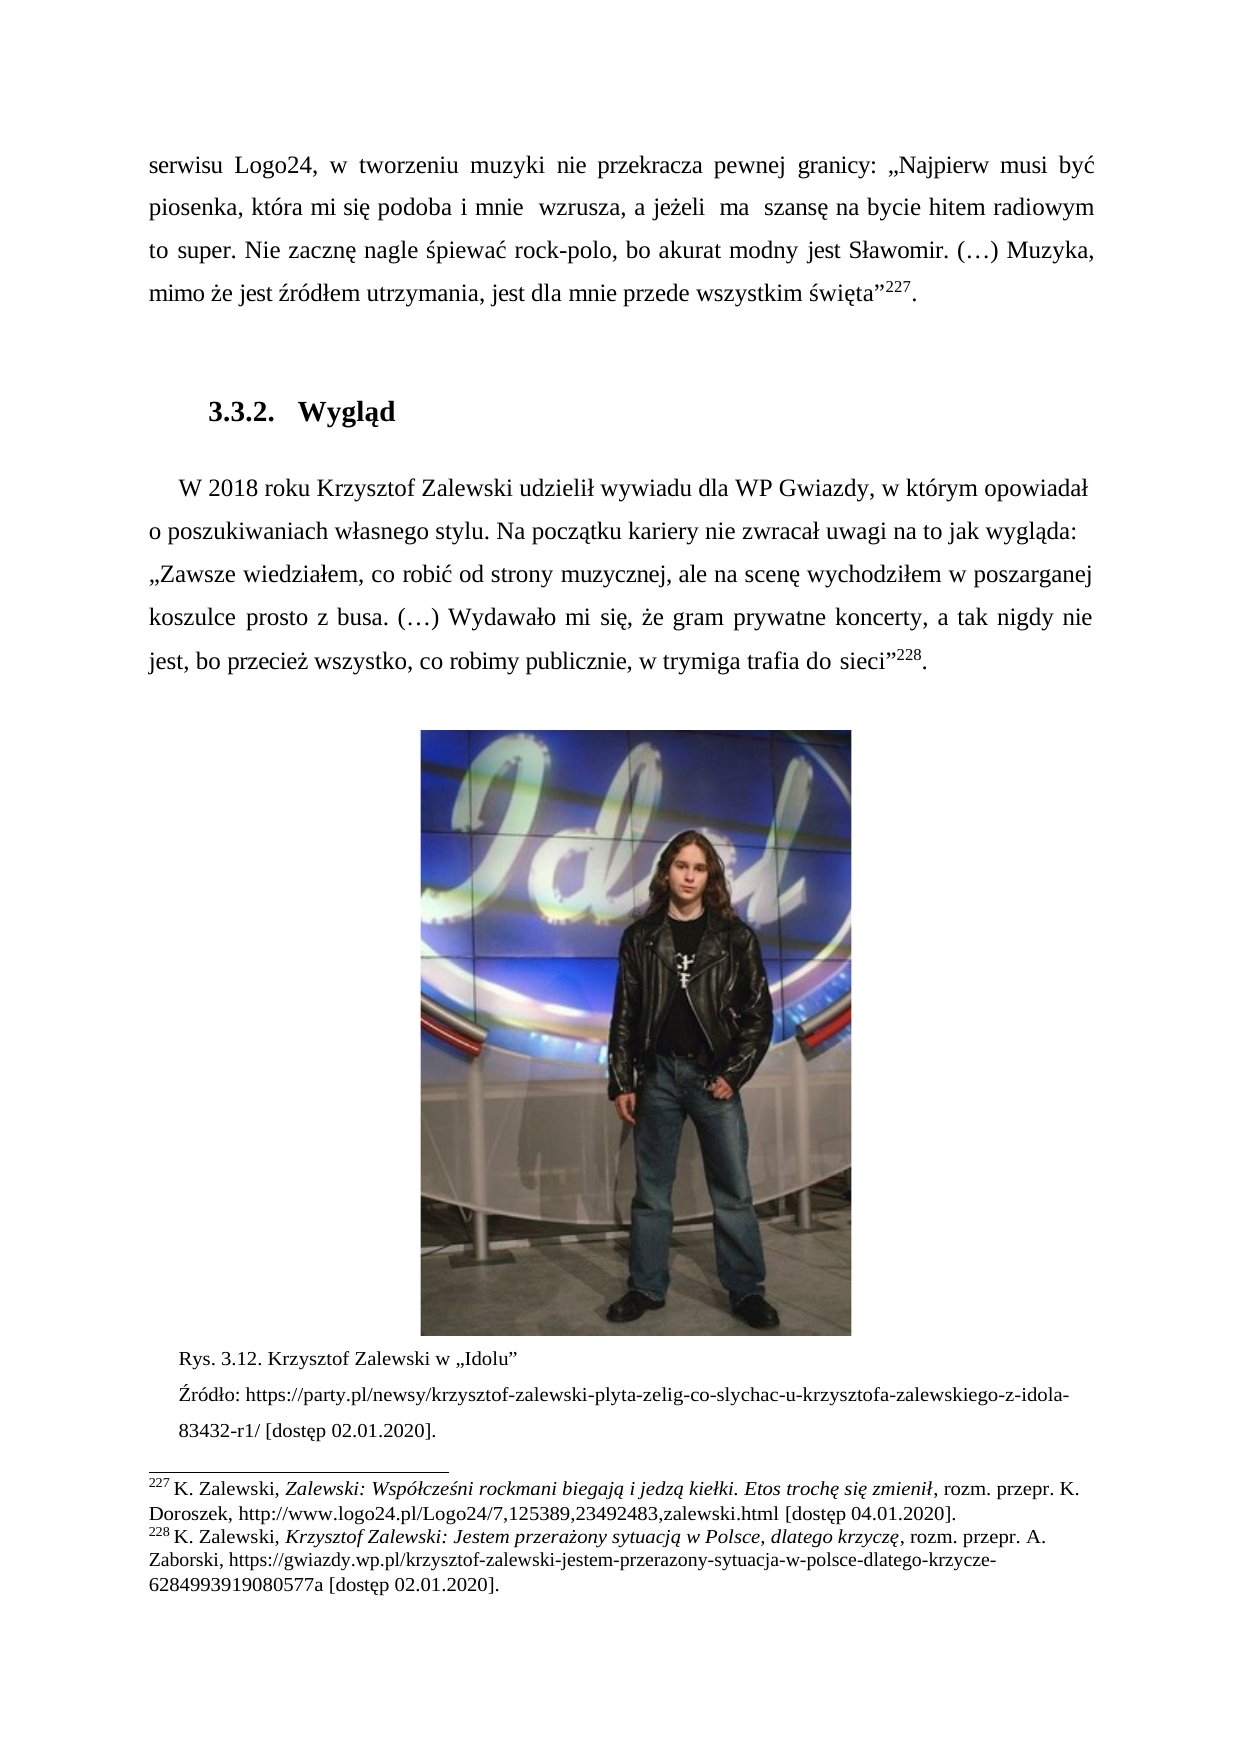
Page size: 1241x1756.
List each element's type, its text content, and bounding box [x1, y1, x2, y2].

text W 2018 roku Krzysztof Zalewski udzielił wywiadu dla WP Gwiazdy, w którym opowiadał o poszukiwaniach własnego stylu. Na początku kariery nie zwracał uwagi na to jak wygląda: [148, 473, 1094, 545]
text Źródło: https://party.pl/newsy/krzysztof-zalewski-plyta-zelig-co-slychac-u-krzysztofa-zalewskiego-z-idola- 83432-r1/ [dostęp 02.01.2020]. [178, 1382, 1077, 1441]
text Zaborski, https://gwiazdy.wp.pl/krzysztof-zalewski-jestem-przerazony-sytuacja-w-polsce-dlatego-krzycze- 6284993919080577a [dostęp 02.01.2020]. [148, 1548, 1063, 1596]
subtitle Wygląd [208, 394, 1109, 427]
text Rys. 3.12. Krzysztof Zalewski w „Idolu” [178, 738, 1109, 1369]
text 228 K. Zalewski, Krzysztof Zalewski: Jestem przerażony sytuacją w Polsce, dlatego krzyczę, rozm. przepr. A. [148, 1526, 1109, 1548]
picture [420, 730, 852, 1336]
text serwisu Logo24, w tworzeniu muzyki nie przekracza pewnej granicy: „Najpierw musi być piosenka, która mi się podoba i mnie wzrusza, a jeżeli ma szansę na bycie hitem radiowym to super. Nie zacznę nagle śpiewać rock-polo, bo akurat modny jest Sławomir. (…) Muzyka, mimo że jest źródłem utrzymania, jest dla mnie przede wszystkim święta”227. [148, 150, 1095, 306]
text „Zawsze wiedziałem, co robić od strony muzycznej, ale na scenę wychodziłem w poszarganej koszulce prosto z busa. (…) Wydawało mi się, że gram prywatne koncerty, a tak nigdy nie jest, bo przecież wszystko, co robimy publicznie, w trymiga trafia do sieci”228. [148, 559, 1093, 675]
text 227 K. Zalewski, Zalewski: Współcześni rockmani biegają i jedzą kiełki. Etos trochę się zmienił, rozm. przepr. K. Doroszek, http://www.logo24.pl/Logo24/7,125389,23492483,zalewski.html [dostęp 04.01.2020]. [148, 1475, 1109, 1524]
